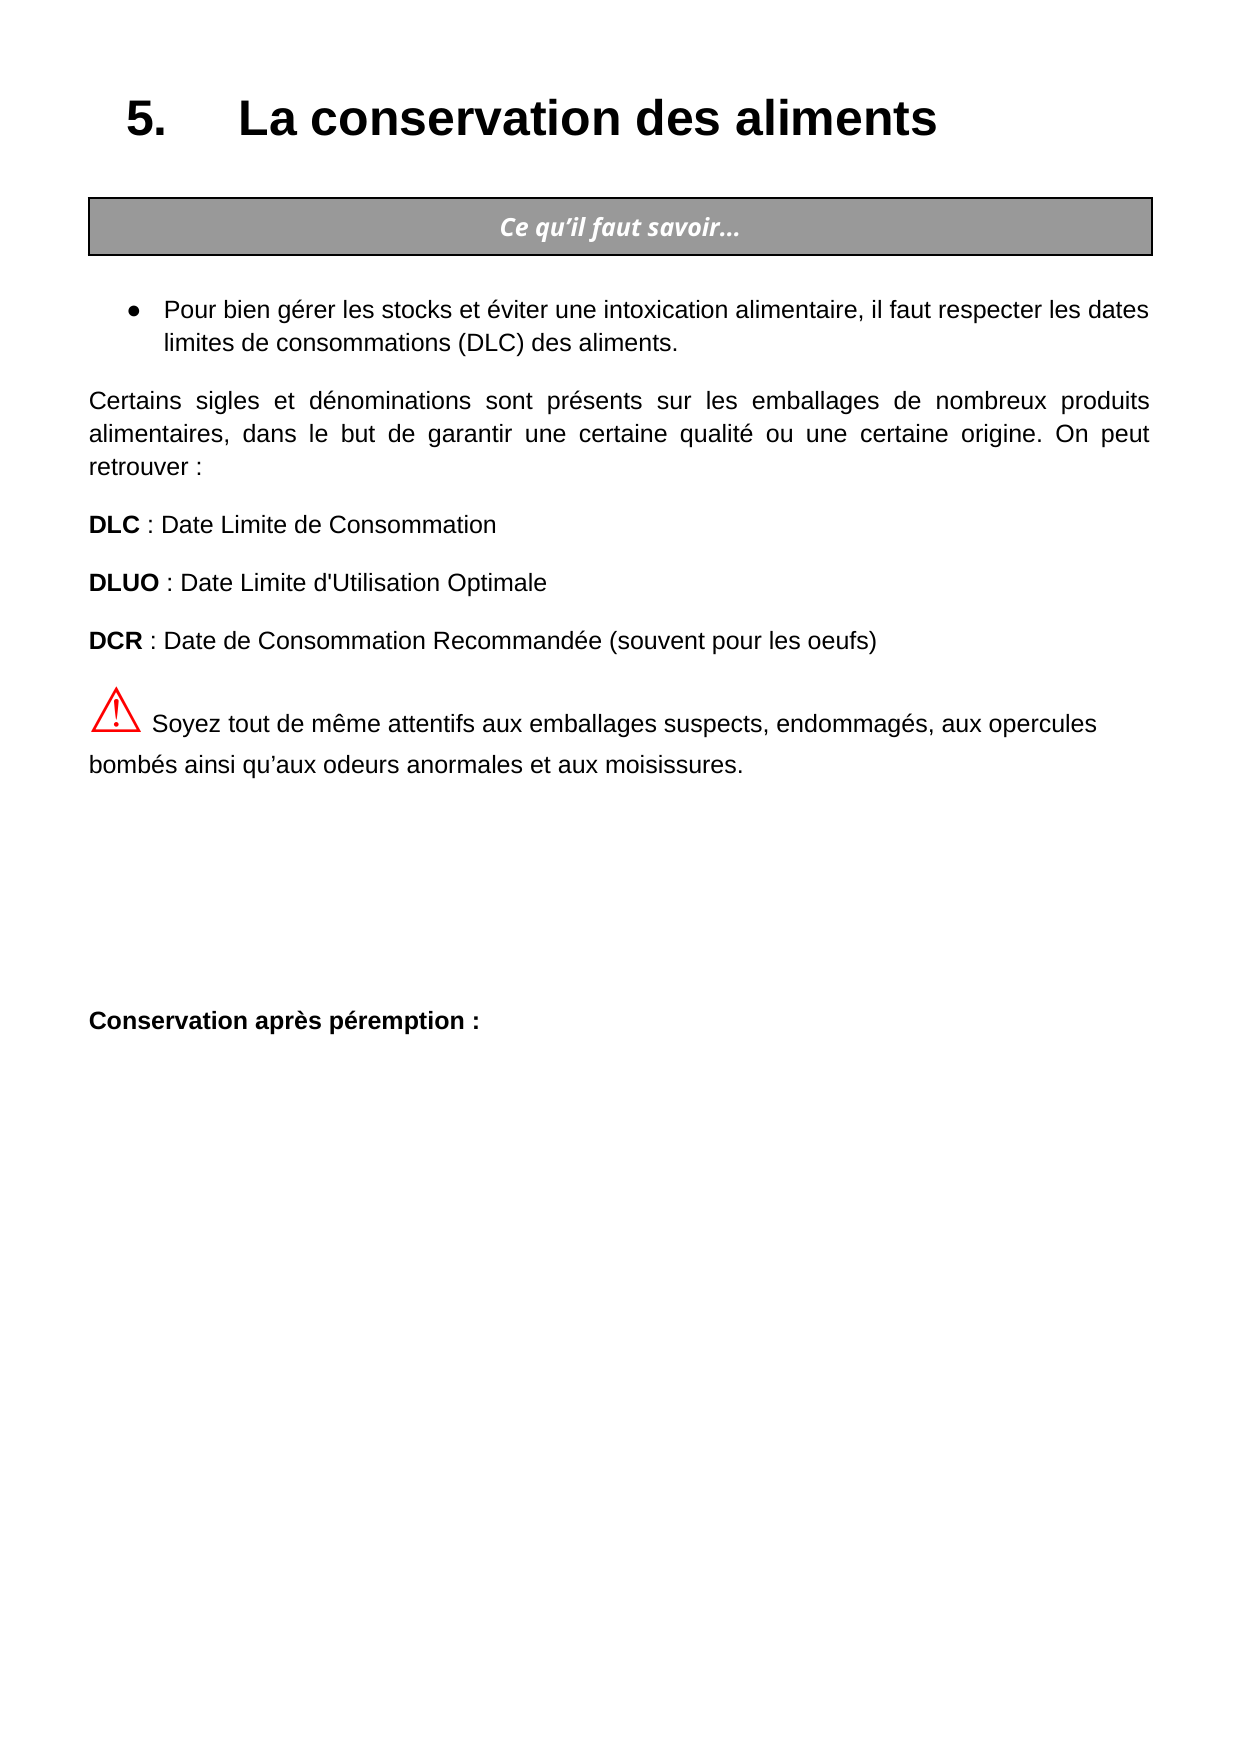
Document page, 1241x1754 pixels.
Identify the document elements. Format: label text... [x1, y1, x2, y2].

text DCR : Date de Consommation Recommandée (souvent pour les oeufs) [88, 626, 1152, 654]
list Pour bien gérer les stocks et éviter une intoxication alimentaire, il faut respecter les dates limites de consommations (DLC) des aliments. [126, 295, 1152, 356]
text DLC : Date Limite de Consommation [88, 510, 1152, 538]
table_header Ce qu’il faut savoir... [90, 199, 1151, 254]
text Certains sigles et dénominations sont présents sur les emballages de nombreux produits alimentaires, dans le but de garantir une certaine qualité ou une certaine origine. On peut retrouver : [88, 386, 1152, 481]
text Conservation après péremption : [88, 808, 1152, 1034]
text DLUO : Date Limite d'Utilisation Optimale [88, 568, 1152, 597]
subtitle La conservation des aliments [126, 88, 1152, 146]
text ⚠ Soyez tout de même attentifs aux emballages suspects, endommagés, aux opercules bombés ainsi qu’aux odeurs anormales et aux moisissures. [88, 673, 1152, 778]
